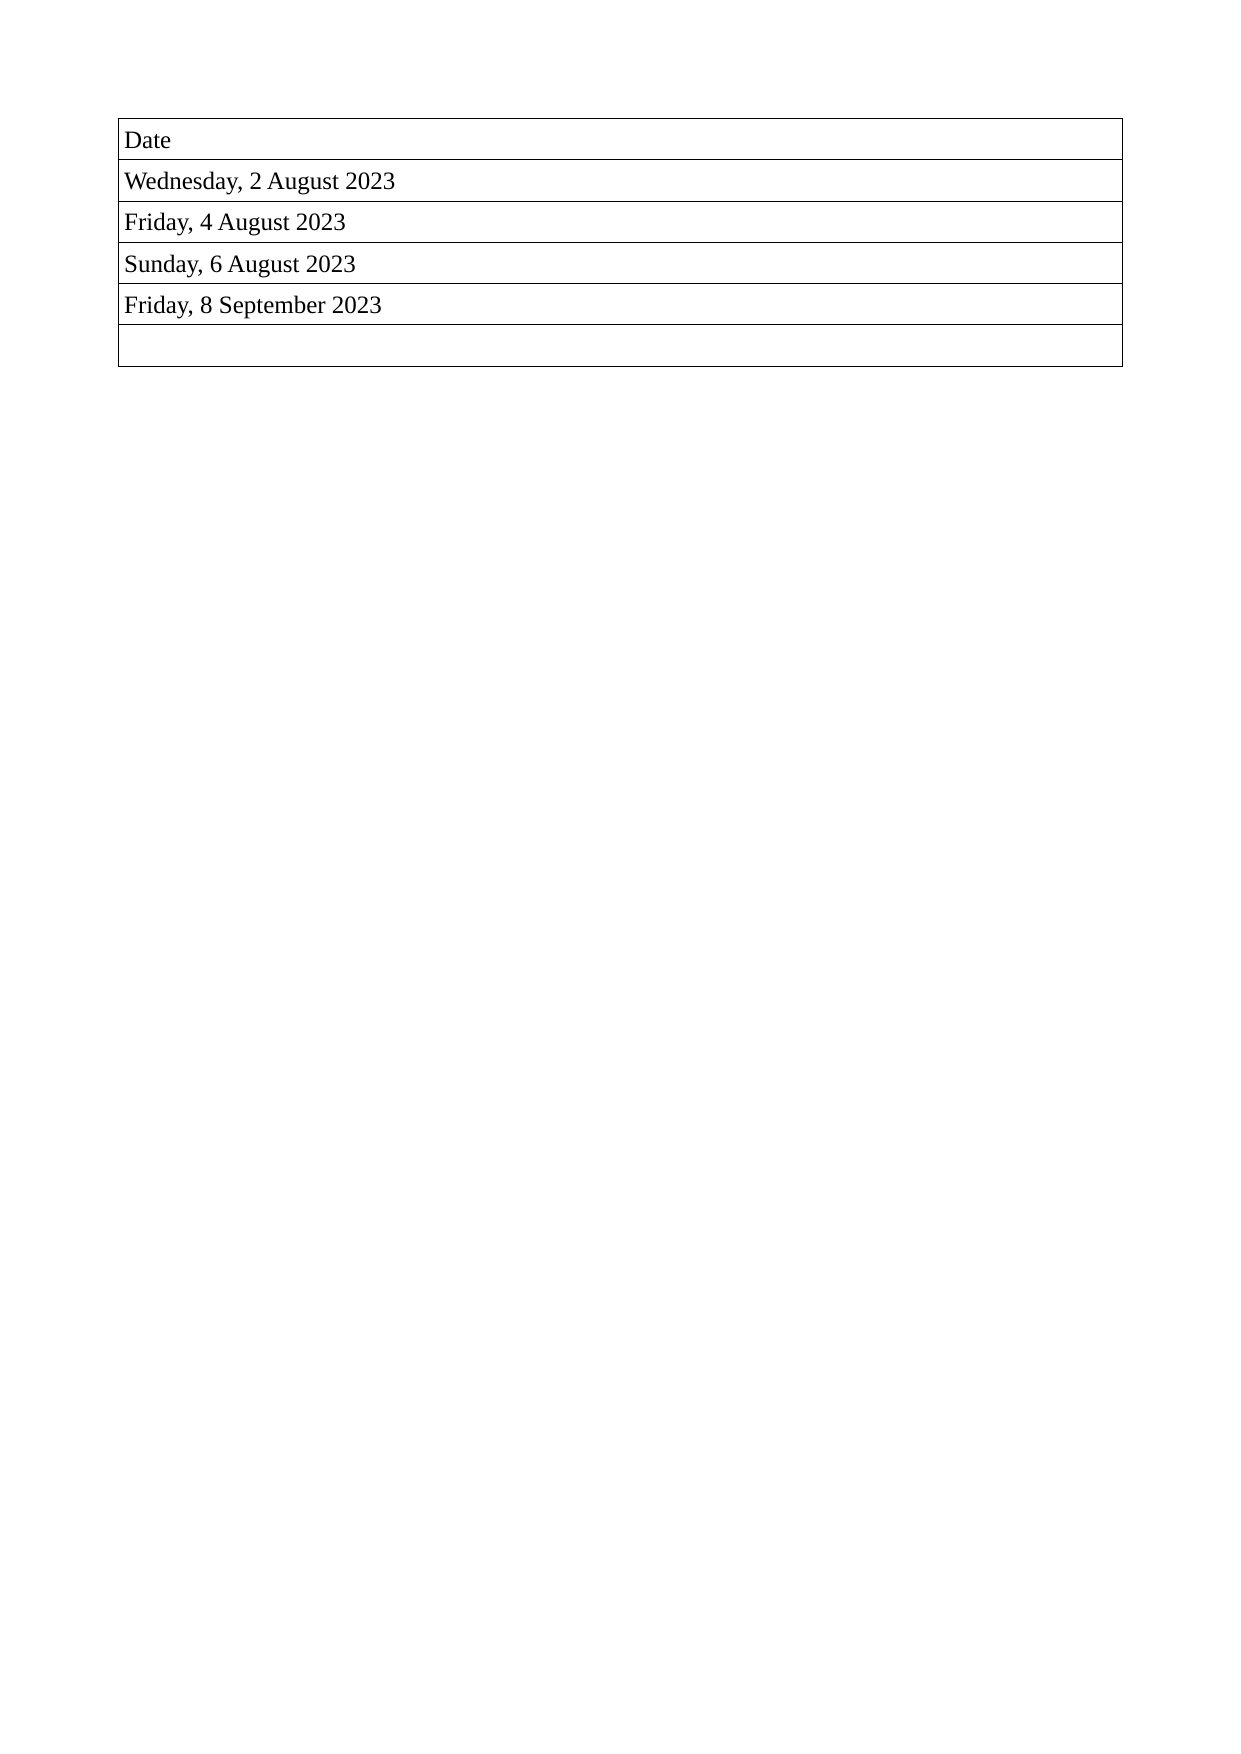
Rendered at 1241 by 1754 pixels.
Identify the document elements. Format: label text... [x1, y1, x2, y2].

table_cell Wednesday, 2 August 2023 [119, 160, 1122, 201]
table_header Date [119, 119, 1122, 159]
table_cell Friday, 4 August 2023 [119, 202, 1122, 242]
table_cell Sunday, 6 August 2023 [119, 243, 1122, 283]
table_cell [119, 325, 1122, 366]
table_cell Friday, 8 September 2023 [119, 284, 1122, 324]
